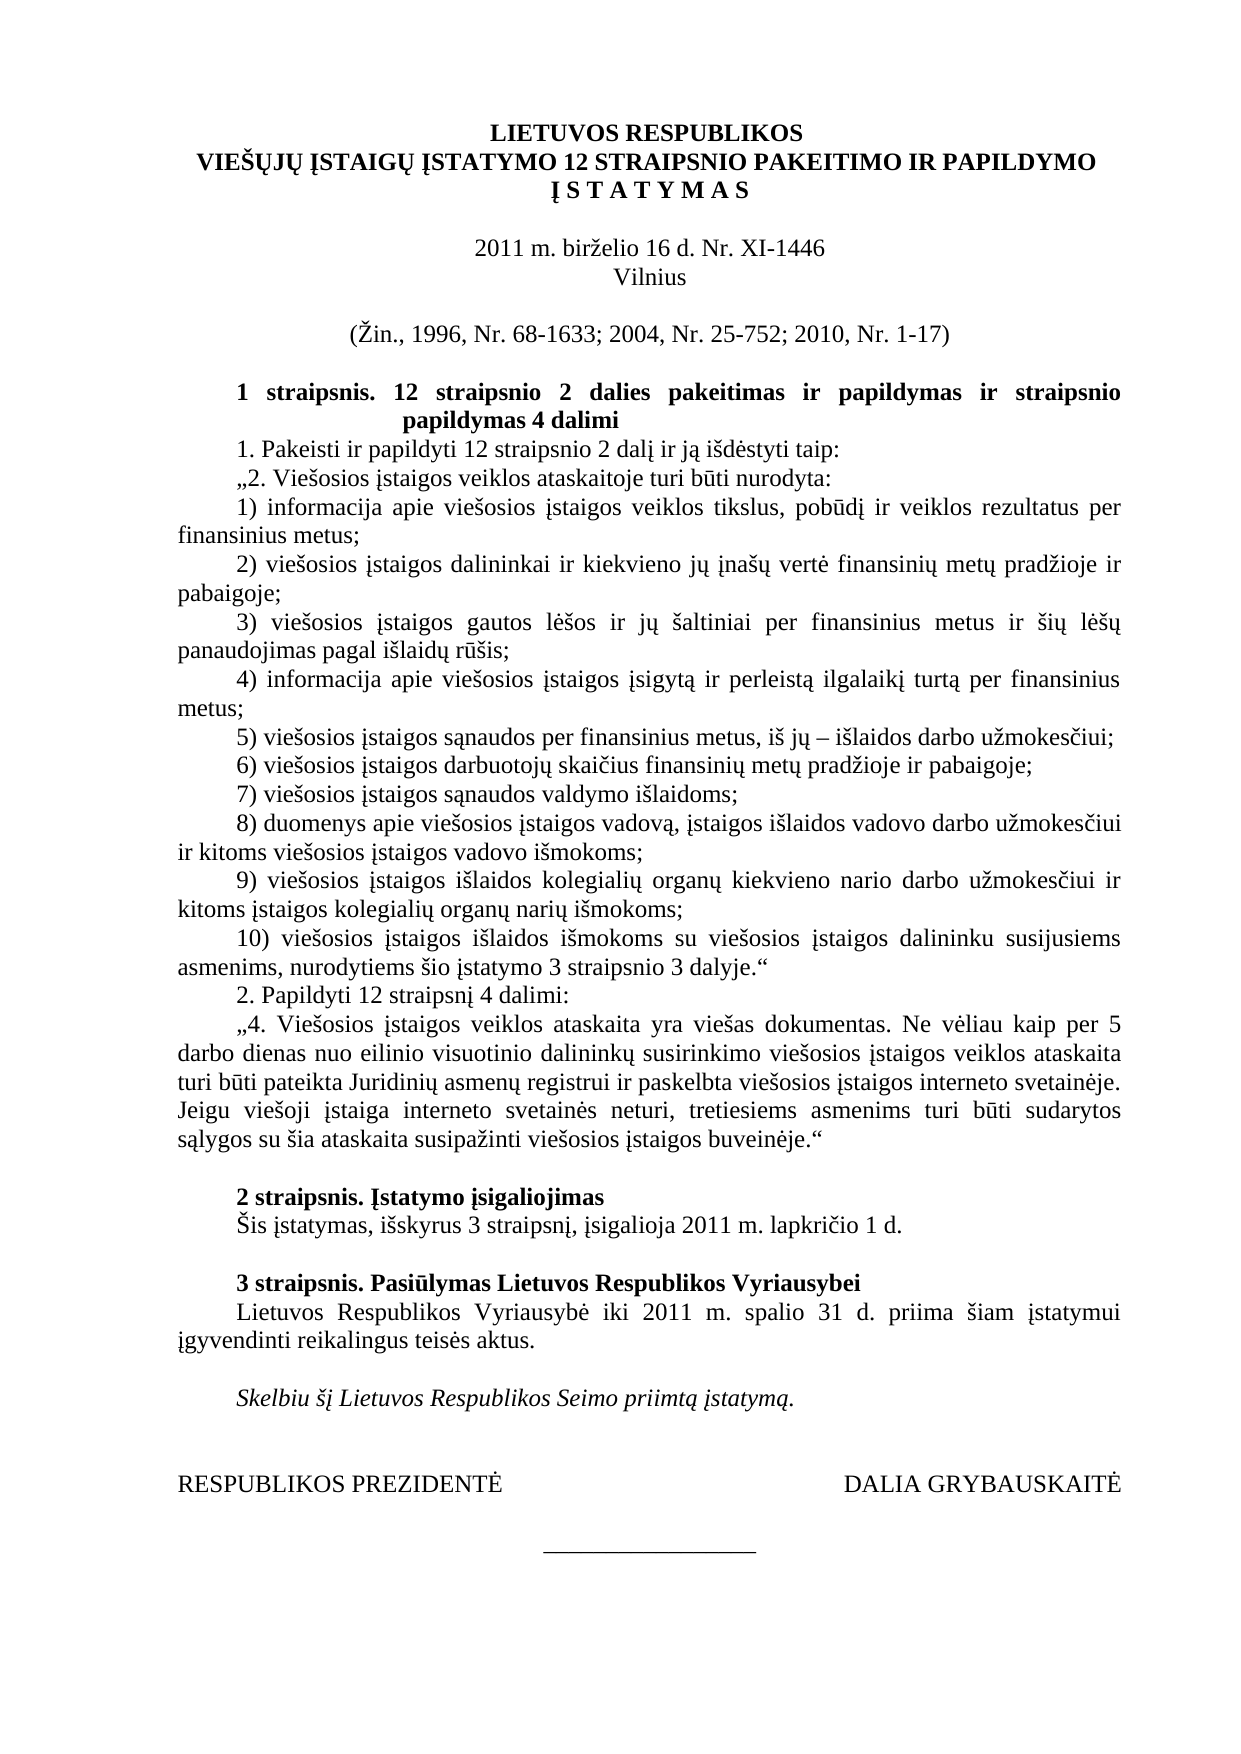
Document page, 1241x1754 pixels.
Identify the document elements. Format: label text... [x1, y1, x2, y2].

text „2. Viešosios įstaigos veiklos ataskaitoje turi būti nurodyta: [177, 463, 1122, 492]
text 10) viešosios įstaigos išlaidos išmokoms su viešosios įstaigos dalininku susijusiems asmenims, nurodytiems šio įstatymo 3 straipsnio 3 dalyje.“ [177, 923, 1122, 981]
text ĮSTATYMAS [177, 176, 1122, 204]
text Šis įstatymas, išskyrus 3 straipsnį, įsigalioja 2011 m. lapkričio 1 d. [177, 1211, 1122, 1239]
text 9) viešosios įstaigos išlaidos kolegialių organų kiekvieno nario darbo užmokesčiui ir kitoms įstaigos kolegialių organų narių išmokoms; [177, 866, 1122, 923]
text LIETUVOS RESPUBLIKOS [177, 118, 1122, 147]
text 8) duomenys apie viešosios įstaigos vadovą, įstaigos išlaidos vadovo darbo užmokesčiui ir kitoms viešosios įstaigos vadovo išmokoms; [177, 808, 1122, 866]
text RESPUBLIKOS PREZIDENTĖ DALIA GRYBAUSKAITĖ [177, 1469, 1122, 1498]
text 5) viešosios įstaigos sąnaudos per finansinius metus, iš jų – išlaidos darbo užmokesčiui; [177, 722, 1122, 751]
text (Žin., 1996, Nr. 68-1633; 2004, Nr. 25-752; 2010, Nr. 1-17) [177, 319, 1122, 348]
text 2. Papildyti 12 straipsnį 4 dalimi: [177, 981, 1122, 1009]
text 3 straipsnis. Pasiūlymas Lietuvos Respublikos Vyriausybei [177, 1268, 1122, 1297]
text _________________ [177, 1527, 1122, 1556]
text 2) viešosios įstaigos dalininkai ir kiekvieno jų įnašų vertė finansinių metų pradžioje ir pabaigoje; [177, 549, 1122, 607]
text Skelbiu šį Lietuvos Respublikos Seimo priimtą įstatymą. [177, 1383, 1122, 1412]
text 2 straipsnis. Įstatymo įsigaliojimas [177, 1182, 1122, 1211]
text 3) viešosios įstaigos gautos lėšos ir jų šaltiniai per finansinius metus ir šių lėšų panaudojimas pagal išlaidų rūšis; [177, 607, 1122, 664]
text 1. Pakeisti ir papildyti 12 straipsnio 2 dalį ir ją išdėstyti taip: [177, 434, 1122, 463]
text „4. Viešosios įstaigos veiklos ataskaita yra viešas dokumentas. Ne vėliau kaip per 5 darbo dienas nuo eilinio visuotinio dalininkų susirinkimo viešosios įstaigos veiklos ataskaita turi būti pateikta Juridinių asmenų registrui ir paskelbta viešosios įstaigos interneto svetainėje. Jeigu viešoji įstaiga interneto svetainės neturi, tretiesiems asmenims turi būti sudarytos sąlygos su šia ataskaita susipažinti viešosios įstaigos buveinėje.“ [177, 1009, 1122, 1153]
text 1 straipsnis. 12 straipsnio 2 dalies pakeitimas ir papildymas ir straipsnio papildymas 4 dalimi [236, 377, 1122, 434]
text Vilnius [177, 262, 1122, 291]
text Lietuvos Respublikos Vyriausybė iki 2011 m. spalio 31 d. priima šiam įstatymui įgyvendinti reikalingus teisės aktus. [177, 1297, 1122, 1354]
text 6) viešosios įstaigos darbuotojų skaičius finansinių metų pradžioje ir pabaigoje; [177, 751, 1122, 779]
text 4) informacija apie viešosios įstaigos įsigytą ir perleistą ilgalaikį turtą per finansinius metus; [177, 664, 1122, 722]
text 7) viešosios įstaigos sąnaudos valdymo išlaidoms; [177, 779, 1122, 808]
text 2011 m. birželio 16 d. Nr. XI-1446 [177, 233, 1122, 262]
text 1) informacija apie viešosios įstaigos veiklos tikslus, pobūdį ir veiklos rezultatus per finansinius metus; [177, 492, 1122, 549]
text VIEŠŲJŲ ĮSTAIGŲ ĮSTATYMO 12 STRAIPSNIO PAKEITIMO IR PAPILDYMO [177, 147, 1122, 176]
